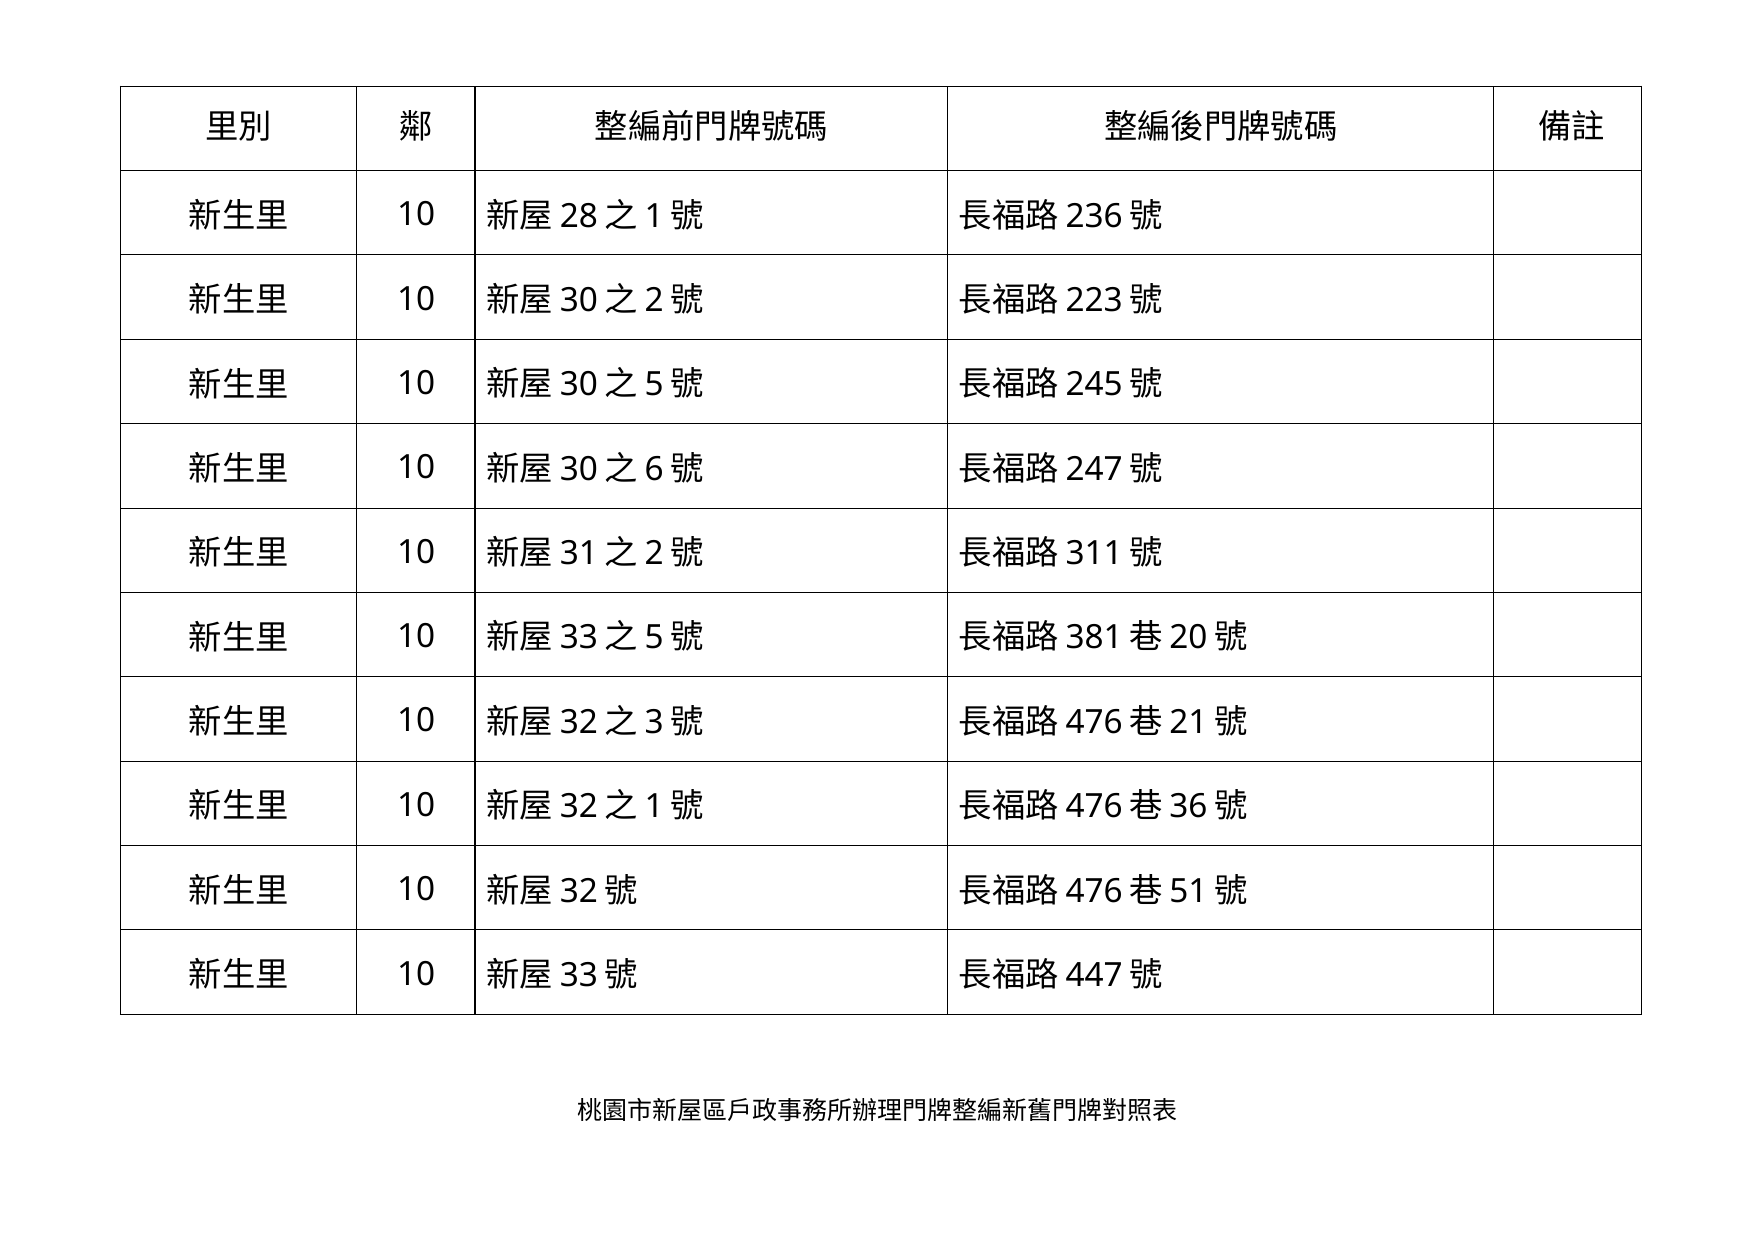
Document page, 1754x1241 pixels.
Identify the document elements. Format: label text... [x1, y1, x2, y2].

table_cell 10 [357, 762, 474, 845]
table_cell 長福路245號 [948, 340, 1493, 423]
table_cell 長福路381巷20號 [948, 593, 1493, 676]
table_cell [1494, 340, 1641, 423]
table_cell 新屋30之2號 [476, 255, 947, 339]
table_cell 新屋30之6號 [476, 424, 947, 507]
table_header 整編後門牌號碼 [948, 87, 1493, 170]
table_cell 新屋28之1號 [476, 171, 947, 254]
table_cell 10 [357, 171, 474, 254]
table_cell 新屋32之3號 [476, 677, 947, 761]
table_cell [1494, 171, 1641, 254]
table_cell 新生里 [121, 171, 356, 254]
table_cell 新屋32之1號 [476, 762, 947, 845]
table_cell 新屋30之5號 [476, 340, 947, 423]
table_cell [1494, 677, 1641, 761]
table_cell 長福路476巷51號 [948, 846, 1493, 929]
table_cell 新屋32號 [476, 846, 947, 929]
table_cell 10 [357, 677, 474, 761]
table_cell 新生里 [121, 424, 356, 507]
table_cell 新生里 [121, 762, 356, 845]
table_cell [1494, 424, 1641, 507]
text 桃園市新屋區戶政事務所辦理門牌整編新舊門牌對照表 [150, 1090, 1604, 1127]
table_cell [1494, 509, 1641, 592]
table_header 整編前門牌號碼 [476, 87, 947, 170]
table_cell 10 [357, 509, 474, 592]
table_cell 新生里 [121, 509, 356, 592]
table_cell 新生里 [121, 340, 356, 423]
table_cell 新生里 [121, 677, 356, 761]
table_cell 新生里 [121, 593, 356, 676]
table_cell 長福路223號 [948, 255, 1493, 339]
table_cell 長福路447號 [948, 930, 1493, 1014]
table_cell 新屋31之2號 [476, 509, 947, 592]
table_cell [1494, 255, 1641, 339]
table_cell 新屋33之5號 [476, 593, 947, 676]
table_header 里別 [121, 87, 356, 170]
table_cell 長福路476巷36號 [948, 762, 1493, 845]
table_cell 10 [357, 593, 474, 676]
table_cell 10 [357, 255, 474, 339]
table_cell 10 [357, 424, 474, 507]
table_cell 新生里 [121, 846, 356, 929]
table_cell 10 [357, 930, 474, 1014]
table_cell 新生里 [121, 255, 356, 339]
table_cell [1494, 762, 1641, 845]
table_cell 新生里 [121, 930, 356, 1014]
table_cell [1494, 846, 1641, 929]
table_cell 長福路236號 [948, 171, 1493, 254]
table_header 鄰 [357, 87, 474, 170]
table_cell 新屋33號 [476, 930, 947, 1014]
table_cell 10 [357, 846, 474, 929]
table_cell 長福路311號 [948, 509, 1493, 592]
table_cell 長福路247號 [948, 424, 1493, 507]
table_cell 10 [357, 340, 474, 423]
table_cell 長福路476巷21號 [948, 677, 1493, 761]
table_cell [1494, 930, 1641, 1014]
table_header 備註 [1494, 87, 1641, 170]
table_cell [1494, 593, 1641, 676]
